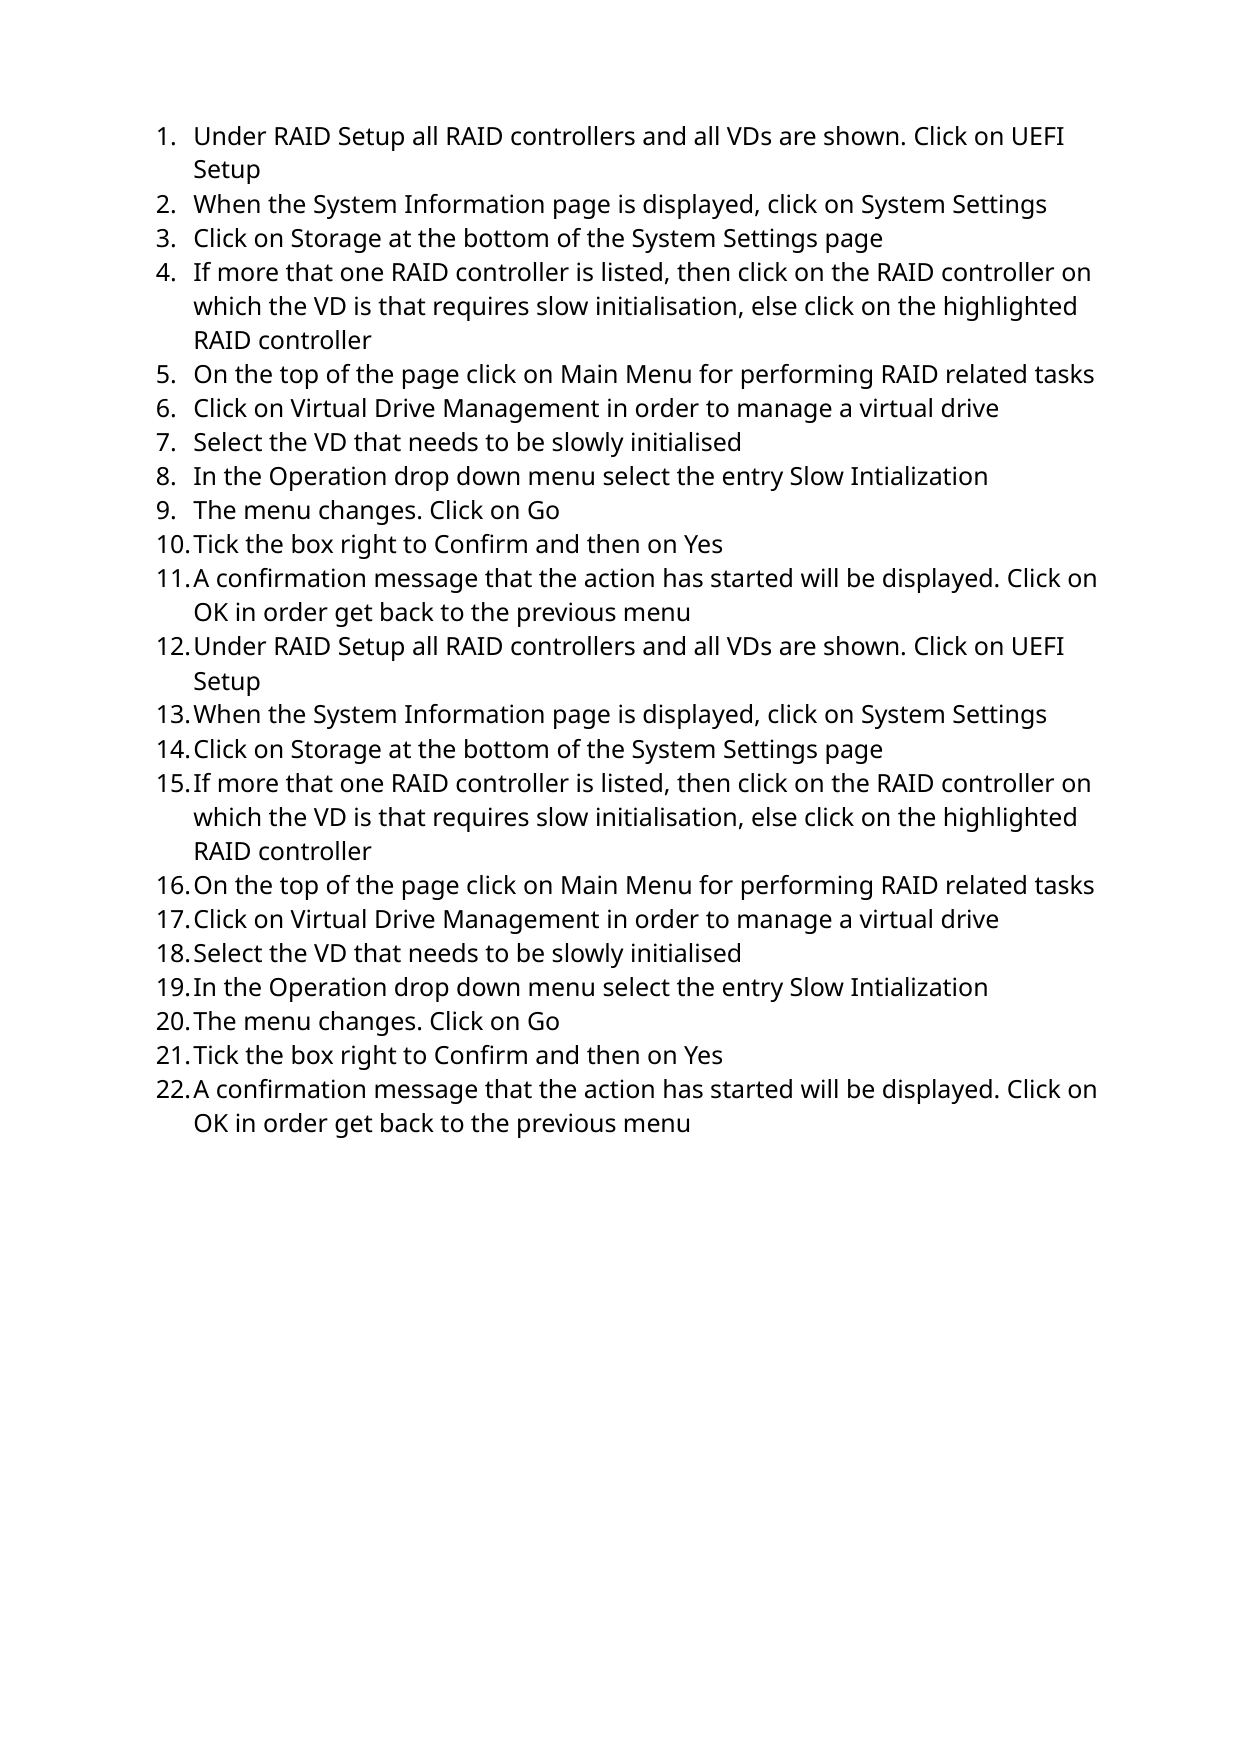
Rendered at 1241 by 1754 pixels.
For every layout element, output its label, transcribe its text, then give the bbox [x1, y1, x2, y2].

list When the System Information page is displayed, click on System Settings [156, 186, 1122, 220]
list Tick the box right to Confirm and then on Yes [156, 527, 1122, 561]
list If more that one RAID controller is listed, then click on the RAID controller on which the VD is that requires slow initialisation, else click on the highlighted RAID controller [156, 765, 1122, 867]
list In the Operation drop down menu select the entry Slow Intialization [156, 459, 1122, 493]
list The menu changes. Click on Go [156, 1004, 1122, 1038]
list If more that one RAID controller is listed, then click on the RAID controller on which the VD is that requires slow initialisation, else click on the highlighted RAID controller [156, 254, 1122, 357]
list In the Operation drop down menu select the entry Slow Intialization [156, 970, 1122, 1004]
list Click on Storage at the bottom of the System Settings page [156, 220, 1122, 254]
list Click on Virtual Drive Management in order to manage a virtual drive [156, 902, 1122, 936]
list The menu changes. Click on Go [156, 493, 1122, 527]
list Click on Storage at the bottom of the System Settings page [156, 731, 1122, 765]
list Tick the box right to Confirm and then on Yes [156, 1038, 1122, 1072]
list Select the VD that needs to be slowly initialised [156, 425, 1122, 459]
list On the top of the page click on Main Menu for performing RAID related tasks [156, 357, 1122, 391]
list When the System Information page is displayed, click on System Settings [156, 697, 1122, 731]
list Click on Virtual Drive Management in order to manage a virtual drive [156, 391, 1122, 425]
list Under RAID Setup all RAID controllers and all VDs are shown. Click on UEFI Setup [156, 118, 1122, 186]
list Select the VD that needs to be slowly initialised [156, 936, 1122, 970]
list A confirmation message that the action has started will be displayed. Click on OK in order get back to the previous menu [156, 561, 1122, 629]
list A confirmation message that the action has started will be displayed. Click on OK in order get back to the previous menu [156, 1072, 1122, 1140]
list On the top of the page click on Main Menu for performing RAID related tasks [156, 867, 1122, 902]
list Under RAID Setup all RAID controllers and all VDs are shown. Click on UEFI Setup [156, 629, 1122, 697]
